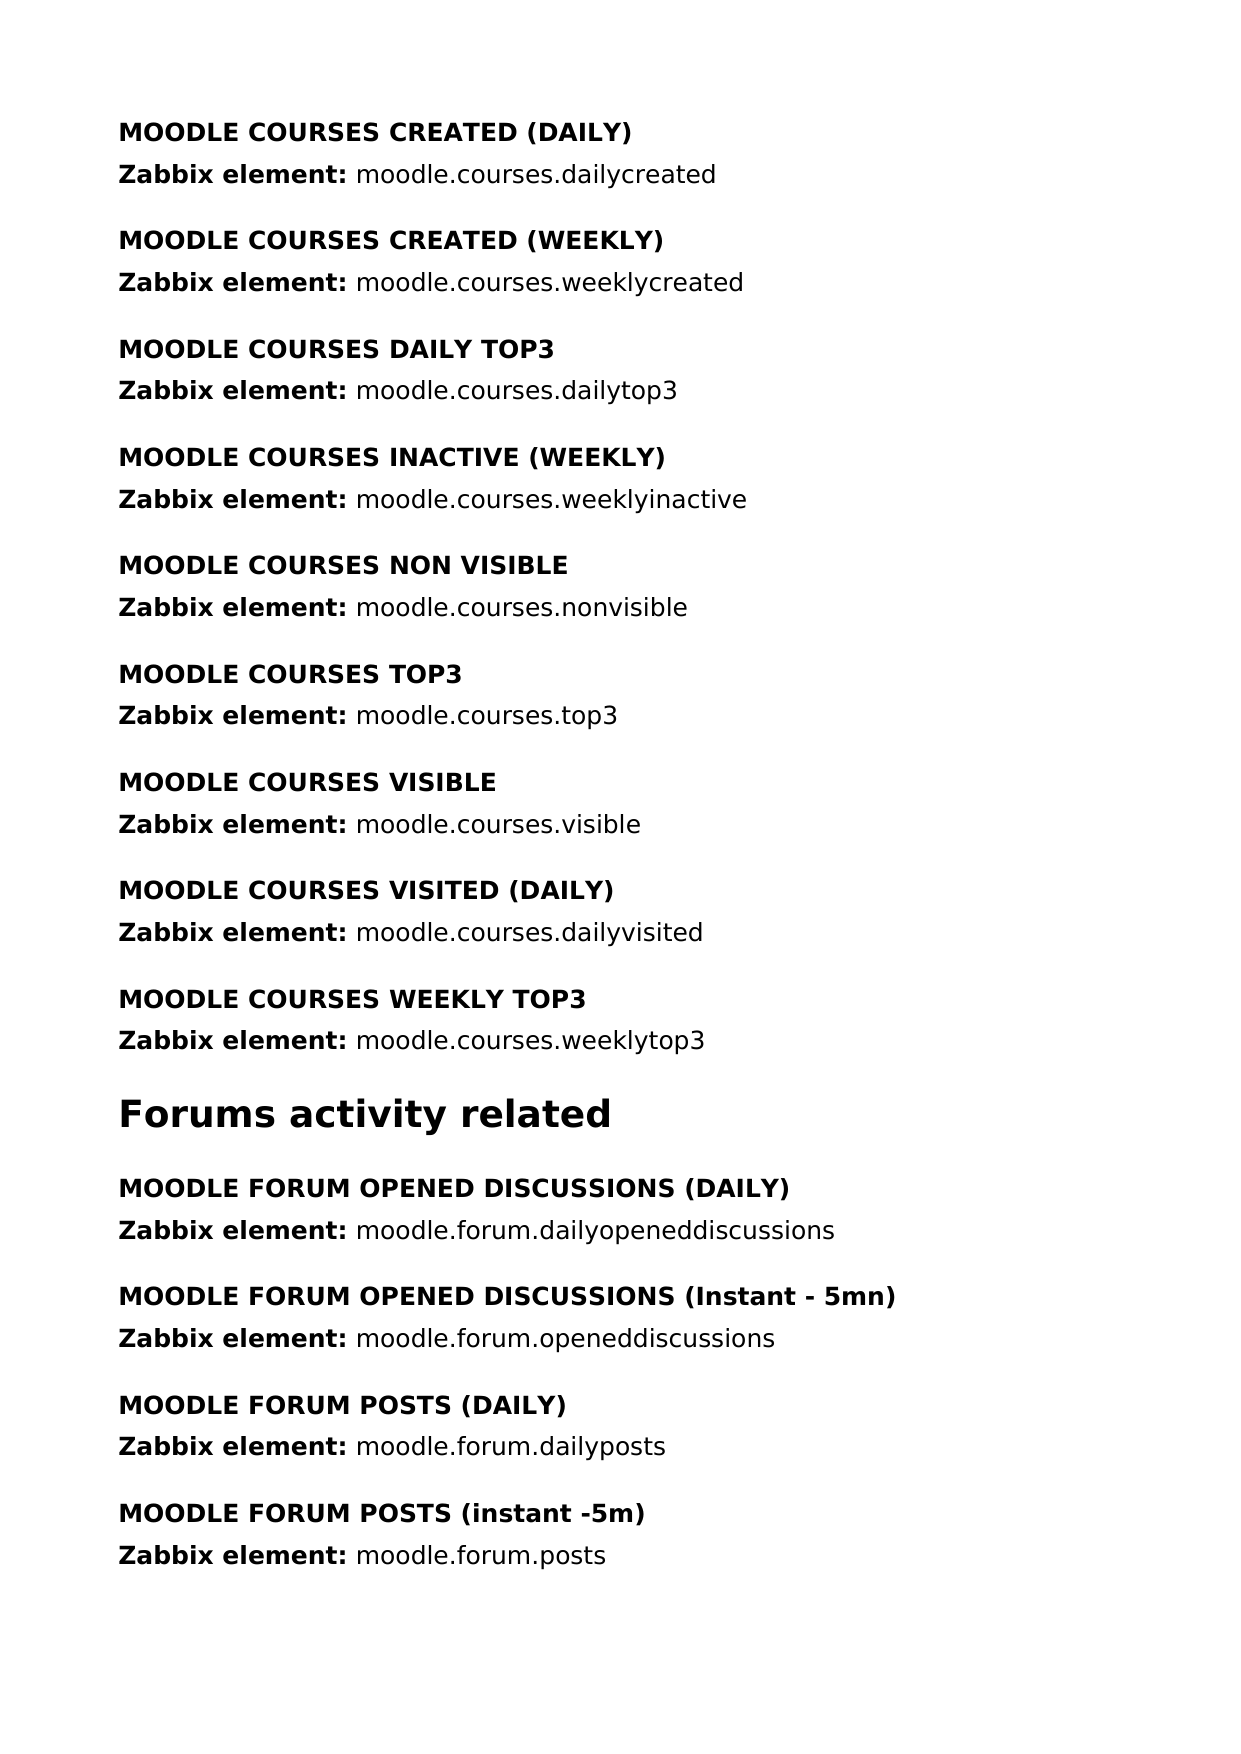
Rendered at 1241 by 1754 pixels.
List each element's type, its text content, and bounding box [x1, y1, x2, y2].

text Zabbix element: moodle.courses.dailyvisited [118, 918, 1122, 947]
subtitle MOODLE FORUM POSTS (instant -5m) [118, 1499, 1122, 1528]
subtitle MOODLE COURSES NON VISIBLE [118, 551, 1122, 581]
subtitle MOODLE FORUM OPENED DISCUSSIONS (DAILY) [118, 1174, 1122, 1203]
text Zabbix element: moodle.forum.openeddiscussions [118, 1324, 1122, 1353]
text Zabbix element: moodle.courses.weeklytop3 [118, 1026, 1122, 1056]
subtitle MOODLE COURSES INACTIVE (WEEKLY) [118, 443, 1122, 472]
text Zabbix element: moodle.courses.top3 [118, 701, 1122, 731]
text Zabbix element: moodle.courses.weeklyinactive [118, 485, 1122, 514]
subtitle MOODLE COURSES VISIBLE [118, 768, 1122, 797]
text Zabbix element: moodle.forum.dailyopeneddiscussions [118, 1216, 1122, 1245]
text Zabbix element: moodle.forum.posts [118, 1541, 1122, 1570]
text Zabbix element: moodle.courses.visible [118, 810, 1122, 839]
subtitle MOODLE FORUM POSTS (DAILY) [118, 1391, 1122, 1420]
subtitle MOODLE COURSES VISITED (DAILY) [118, 876, 1122, 906]
text Zabbix element: moodle.forum.dailyposts [118, 1433, 1122, 1462]
text Zabbix element: moodle.courses.dailycreated [118, 160, 1122, 189]
subtitle MOODLE COURSES WEEKLY TOP3 [118, 985, 1122, 1014]
subtitle MOODLE FORUM OPENED DISCUSSIONS (Instant - 5mn) [118, 1283, 1122, 1312]
text Zabbix element: moodle.courses.nonvisible [118, 593, 1122, 622]
subtitle MOODLE COURSES TOP3 [118, 660, 1122, 689]
subtitle MOODLE COURSES CREATED (WEEKLY) [118, 226, 1122, 256]
text Zabbix element: moodle.courses.weeklycreated [118, 268, 1122, 297]
text Zabbix element: moodle.courses.dailytop3 [118, 376, 1122, 406]
subtitle MOODLE COURSES DAILY TOP3 [118, 335, 1122, 364]
subtitle Forums activity related [118, 1093, 1122, 1137]
subtitle MOODLE COURSES CREATED (DAILY) [118, 118, 1122, 147]
